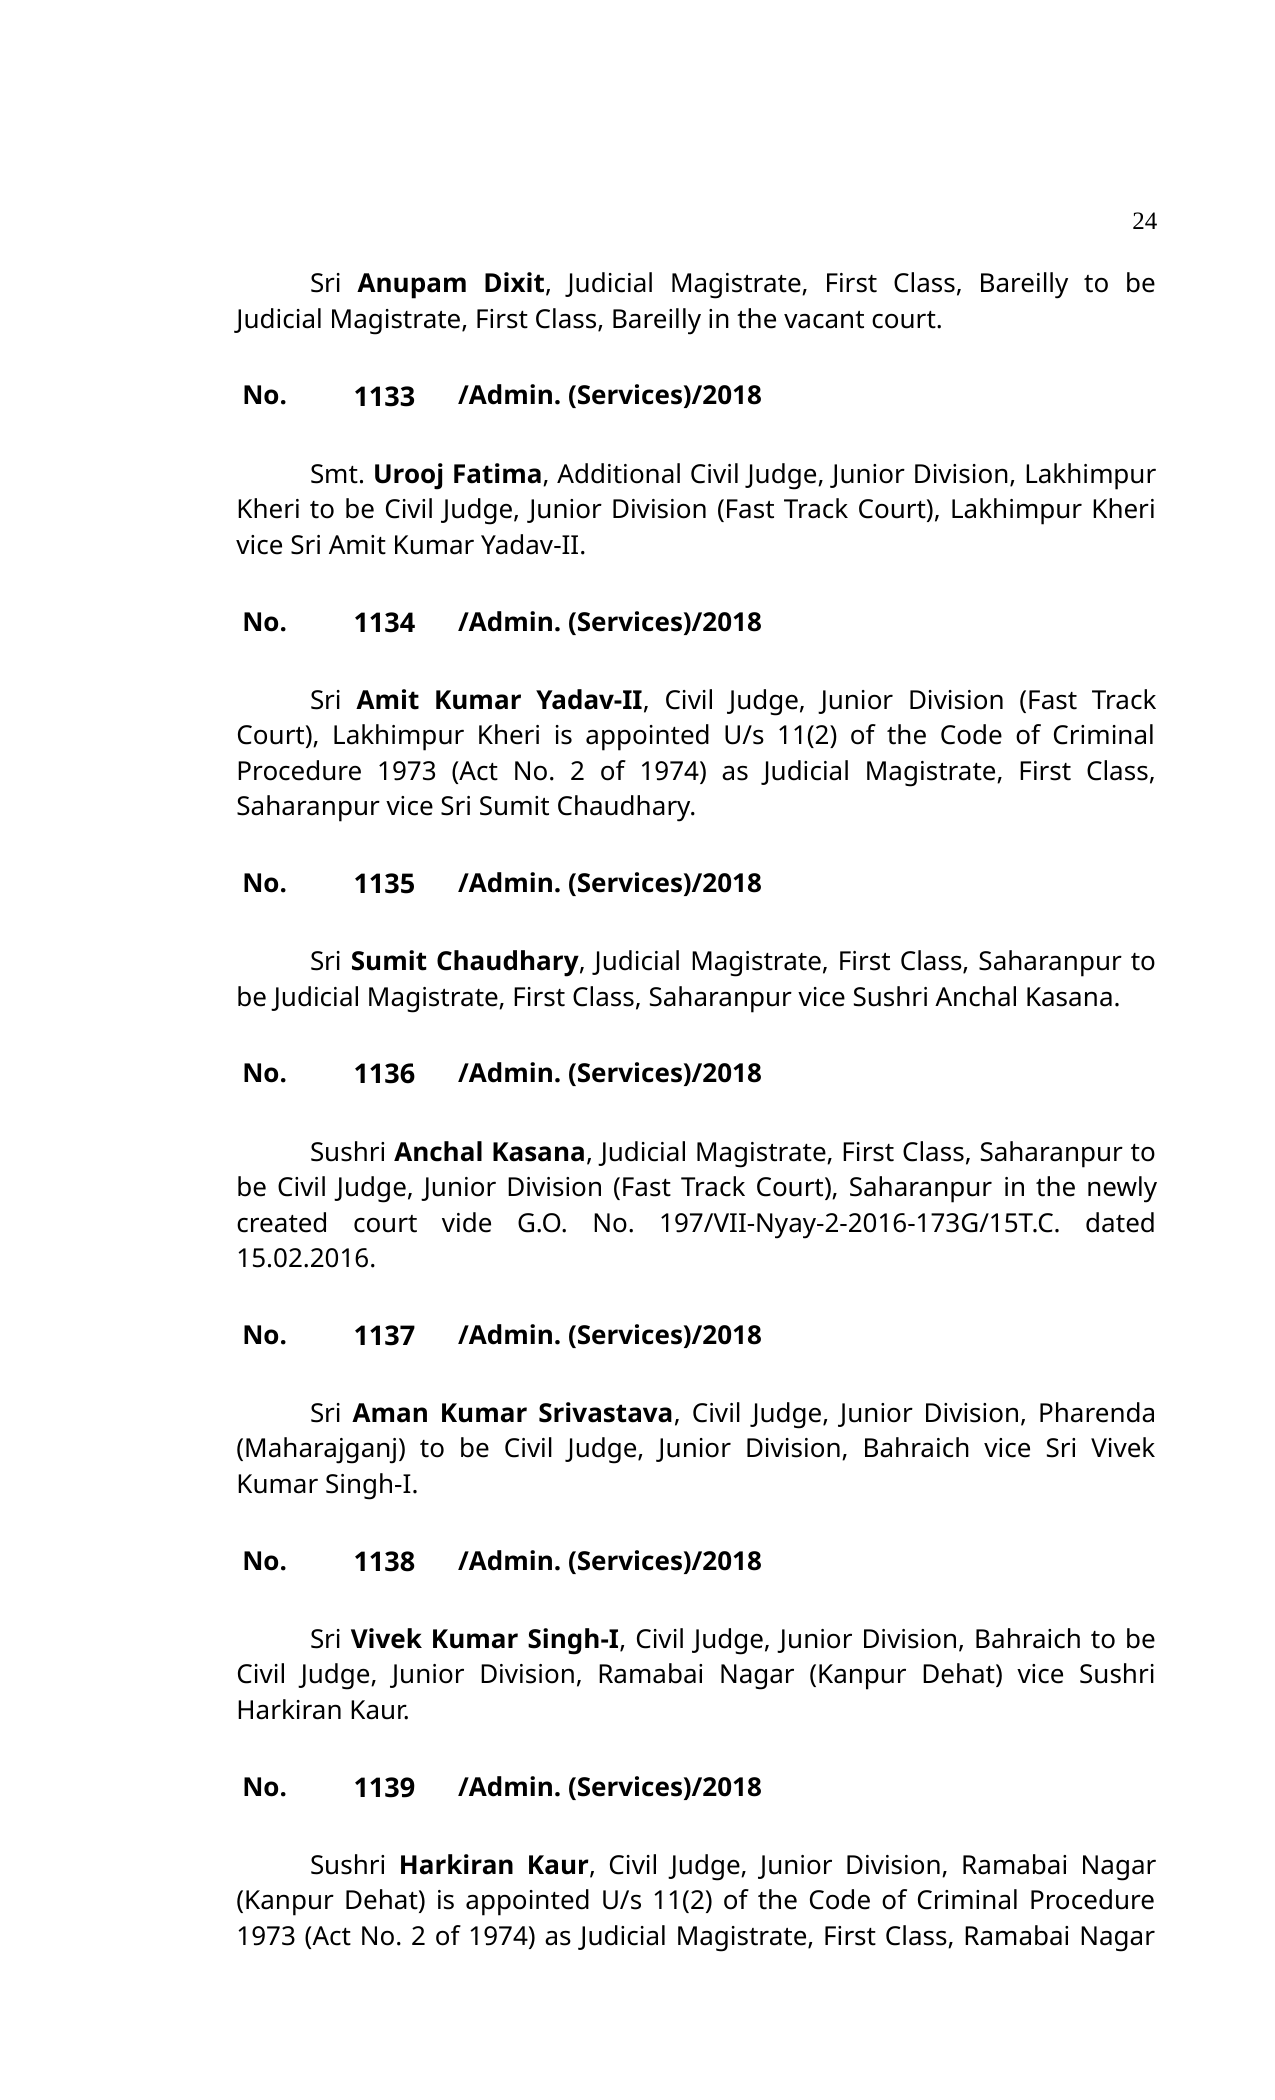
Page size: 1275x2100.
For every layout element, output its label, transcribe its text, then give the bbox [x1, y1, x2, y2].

table_header [310, 371, 452, 420]
table_header No. [236, 859, 310, 907]
table_header /Admin. (Services)/2018 [452, 598, 811, 646]
table_header No. [236, 1537, 310, 1585]
table_header /Admin. (Services)/2018 [452, 1311, 811, 1359]
table_header /Admin. (Services)/2018 [452, 1763, 811, 1811]
text Sri Sumit Chaudhary, Judicial Magistrate, First Class, Saharanpur to be Judicial Magistrate, First Class, Saharanpur vice Sushri Anchal Kasana. [236, 943, 1157, 1014]
text Sushri Harkiran Kaur, Civil Judge, Junior Division, Ramabai Nagar (Kanpur Dehat) is appointed U/s 11(2) of the Code of Criminal Procedure 1973 (Act No. 2 of 1974) as Judicial Magistrate, First Class, Ramabai Nagar [236, 1846, 1157, 1953]
text Smt. Urooj Fatima, Additional Civil Judge, Junior Division, Lakhimpur Kheri to be Civil Judge, Junior Division (Fast Track Court), Lakhimpur Kheri vice Sri Amit Kumar Yadav-II. [236, 455, 1157, 562]
table_header No. [236, 1311, 310, 1359]
table_header /Admin. (Services)/2018 [452, 371, 811, 420]
table_header /Admin. (Services)/2018 [452, 1049, 811, 1098]
table_header No. [236, 371, 310, 420]
table_header /Admin. (Services)/2018 [452, 1537, 811, 1585]
table_header /Admin. (Services)/2018 [452, 859, 811, 907]
text Sushri Anchal Kasana, Judicial Magistrate, First Class, Saharanpur to be Civil Judge, Junior Division (Fast Track Court), Saharanpur in the newly created court vide G.O. No. 197/VII-Nyay-2-2016-173G/15T.C. dated 15.02.2016. [236, 1133, 1157, 1275]
table_header [310, 1049, 452, 1098]
table_header [310, 1763, 452, 1811]
table_header [310, 598, 452, 646]
text Sri Anupam Dixit, Judicial Magistrate, First Class, Bareilly to be Judicial Magistrate, First Class, Bareilly in the vacant court. [236, 265, 1157, 336]
text Sri Aman Kumar Srivastava, Civil Judge, Junior Division, Pharenda (Maharajganj) to be Civil Judge, Junior Division, Bahraich vice Sri Vivek Kumar Singh-I. [236, 1394, 1157, 1501]
table_header [310, 1537, 452, 1585]
table_header No. [236, 598, 310, 646]
text Sri Amit Kumar Yadav-II, Civil Judge, Junior Division (Fast Track Court), Lakhimpur Kheri is appointed U/s 11(2) of the Code of Criminal Procedure 1973 (Act No. 2 of 1974) as Judicial Magistrate, First Class, Saharanpur vice Sri Sumit Chaudhary. [236, 681, 1157, 823]
text Sri Vivek Kumar Singh-I, Civil Judge, Junior Division, Bahraich to be Civil Judge, Junior Division, Ramabai Nagar (Kanpur Dehat) vice Sushri Harkiran Kaur. [236, 1621, 1157, 1727]
table_header [310, 859, 452, 907]
table_header No. [236, 1763, 310, 1811]
table_header [310, 1311, 452, 1359]
table_header No. [236, 1049, 310, 1098]
